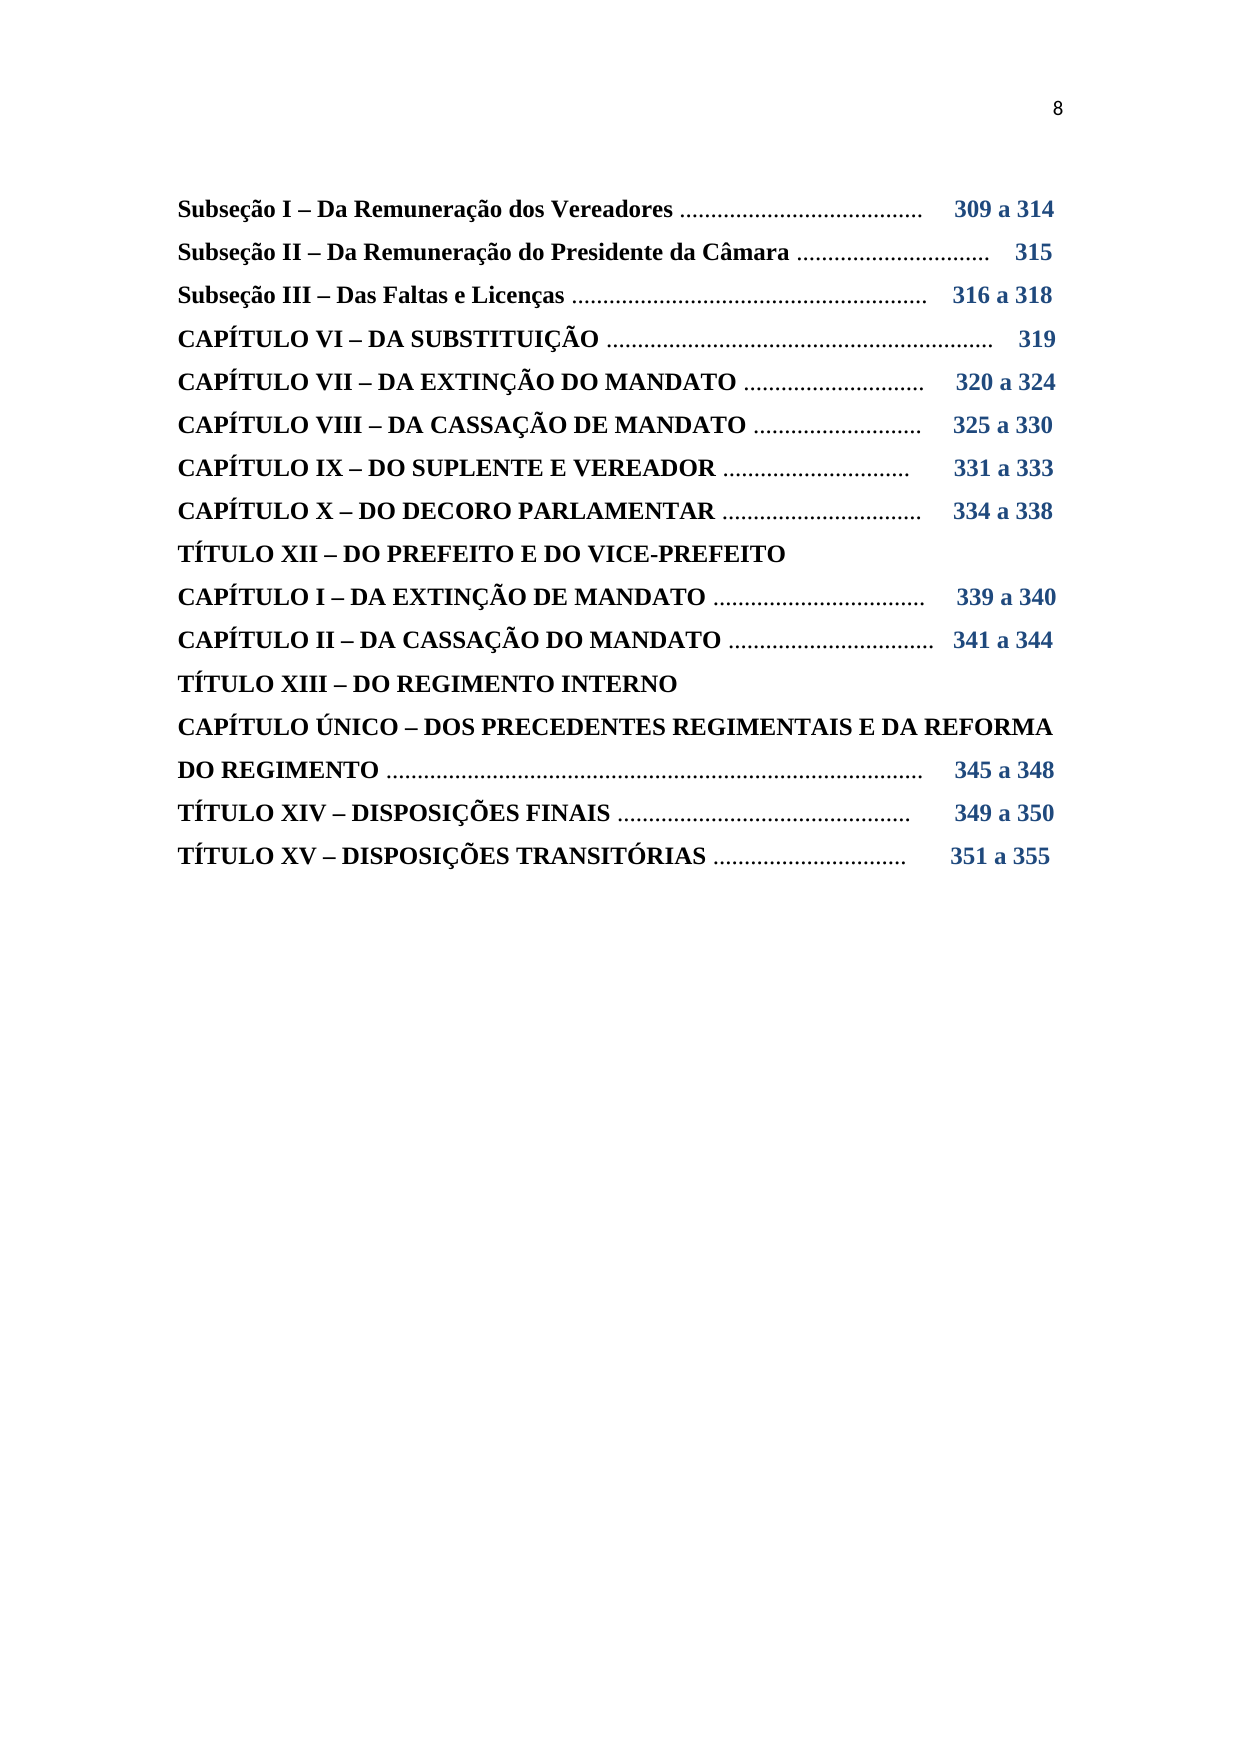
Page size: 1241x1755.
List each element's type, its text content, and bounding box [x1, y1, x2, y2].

text CAPÍTULO I – DA EXTINÇÃO DE MANDATO .................................. 339 a 340 [177, 582, 1058, 611]
text CAPÍTULO II – DA CASSAÇÃO DO MANDATO ................................. 341 a 344 [177, 626, 1058, 654]
text CAPÍTULO VI – DA SUBSTITUIÇÃO .............................................................. 319 [177, 324, 1058, 352]
text CAPÍTULO IX – DO SUPLENTE E VEREADOR .............................. 331 a 333 [177, 453, 1058, 482]
text CAPÍTULO ÚNICO – DOS PRECEDENTES REGIMENTAIS E DA REFORMA DO REGIMENTO ...................................................................................... 345 a 348 [177, 712, 1058, 784]
text CAPÍTULO VII – DA EXTINÇÃO DO MANDATO ............................. 320 a 324 [177, 367, 1058, 396]
text Subseção II – Da Remuneração do Presidente da Câmara ............................... 315 [177, 237, 1058, 266]
text CAPÍTULO X – DO DECORO PARLAMENTAR ................................ 334 a 338 [177, 496, 1058, 525]
text Subseção III – Das Faltas e Licenças ......................................................... 316 a 318 [177, 281, 1058, 309]
text TÍTULO XV – DISPOSIÇÕES TRANSITÓRIAS ............................... 351 a 355 [177, 841, 1058, 870]
text TÍTULO XII – DO PREFEITO E DO VICE-PREFEITO [177, 539, 1058, 568]
text CAPÍTULO VIII – DA CASSAÇÃO DE MANDATO ........................... 325 a 330 [177, 410, 1058, 439]
text TÍTULO XIV – DISPOSIÇÕES FINAIS ............................................... 349 a 350 [177, 798, 1058, 827]
text TÍTULO XIII – DO REGIMENTO INTERNO [177, 669, 1058, 697]
text Subseção I – Da Remuneração dos Vereadores ....................................... 309 a 314 [177, 194, 1058, 223]
